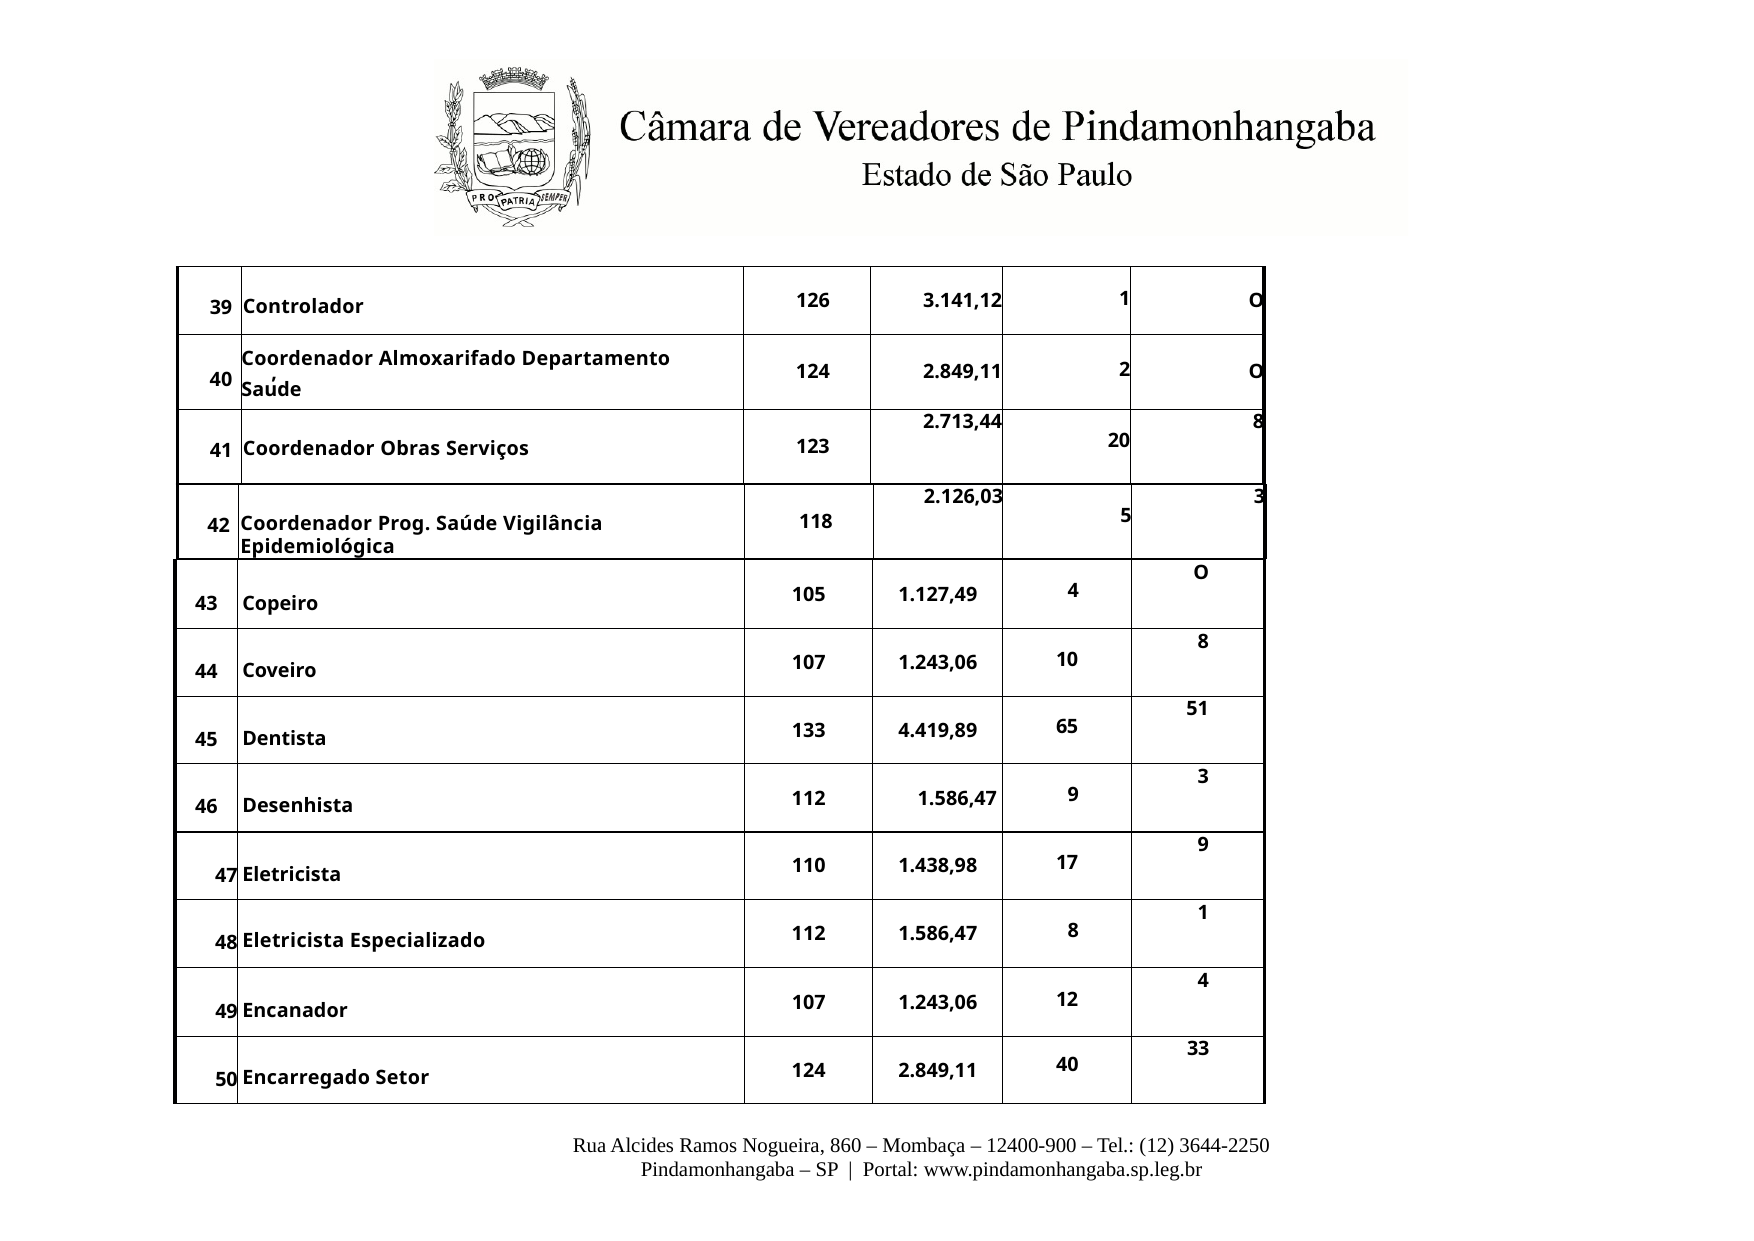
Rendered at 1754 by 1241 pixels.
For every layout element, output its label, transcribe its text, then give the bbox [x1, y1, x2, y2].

table_cell Encarregado Setor [238, 1037, 744, 1103]
table_cell 44 [177, 629, 237, 696]
table_cell 33 [1132, 1037, 1263, 1103]
table_cell 4 [1132, 968, 1263, 1036]
table_cell Coordenador Almoxarifado Departamento , Saude [242, 335, 743, 409]
table_cell 65 [1003, 697, 1131, 763]
table_cell Controlador [242, 267, 743, 334]
table_header 1.127,49 [873, 560, 1002, 628]
table_cell 123 [744, 410, 870, 483]
table_cell 9 [1132, 833, 1263, 899]
table_cell Dentista [238, 697, 744, 763]
picture [434, 59, 1409, 236]
table_cell 40 [1003, 1037, 1131, 1103]
table_cell 2.849,11 [871, 335, 1002, 409]
table_header O [1132, 560, 1263, 628]
table_cell 41 [179, 410, 241, 483]
table_header 118 [745, 485, 873, 558]
table_cell 1.586,47 [873, 764, 1002, 831]
table_cell O [1131, 335, 1262, 409]
table_cell 107 [745, 629, 872, 696]
table_cell 8 [1003, 900, 1131, 967]
table_cell 8 [1131, 410, 1262, 483]
table_cell 46 [177, 764, 237, 831]
table_cell Eletricista Especializado [238, 900, 744, 967]
table_cell 124 [744, 335, 870, 409]
table_cell 112 [745, 900, 872, 967]
table_cell 1.243,06 [873, 629, 1002, 696]
table_cell 50 [177, 1037, 237, 1103]
table_cell 126 [744, 267, 870, 334]
table_header Copeiro [238, 560, 744, 628]
table_cell 39 [179, 267, 241, 334]
table_header 42 [179, 485, 238, 558]
table_cell Encanador [238, 968, 744, 1036]
table_cell Coordenador Obras Serviços [242, 410, 743, 483]
table_cell 4.419,89 [873, 697, 1002, 763]
table_cell 9 [1003, 764, 1131, 831]
table_cell 10 [1003, 629, 1131, 696]
table_header 4 [1003, 560, 1131, 628]
table_cell 45 [177, 697, 237, 763]
table_cell Eletricista [238, 833, 744, 899]
table_cell 107 [745, 968, 872, 1036]
table_cell 12 [1003, 968, 1131, 1036]
table_cell 133 [745, 697, 872, 763]
table_cell Coveiro [238, 629, 744, 696]
table_cell 2 [1003, 335, 1130, 409]
table_header 5 [1003, 485, 1131, 558]
table_cell 110 [745, 833, 872, 899]
table_cell 49 [177, 968, 237, 1036]
table_cell 124 [745, 1037, 872, 1103]
table_cell 40 [179, 335, 241, 409]
table_header 43 [177, 560, 237, 628]
table_cell 51 [1132, 697, 1263, 763]
table_cell 48 [177, 900, 237, 967]
table_cell 20 [1003, 410, 1130, 483]
table_header Coordenador Prog. Saúde Vigilância Epidemiológica [239, 485, 744, 558]
table_cell 3 [1132, 764, 1263, 831]
table_cell 17 [1003, 833, 1131, 899]
table_cell O [1131, 267, 1262, 334]
table_header 105 [745, 560, 872, 628]
table_cell 2.713,44 [871, 410, 1002, 483]
table_cell 112 [745, 764, 872, 831]
table_cell 47 [177, 833, 237, 899]
table_header 3 [1132, 485, 1263, 558]
table_cell 2.849,11 [873, 1037, 1002, 1103]
table_cell 1.243,06 [873, 968, 1002, 1036]
table_cell 1 [1003, 267, 1130, 334]
table_cell Desenhista [238, 764, 744, 831]
table_cell 3.141,12 [871, 267, 1002, 334]
table_cell 8 [1132, 629, 1263, 696]
table_cell 1 [1132, 900, 1263, 967]
table_cell 1.586,47 [873, 900, 1002, 967]
table_cell 1.438,98 [873, 833, 1002, 899]
table_header 2.126,03 [874, 485, 1002, 558]
